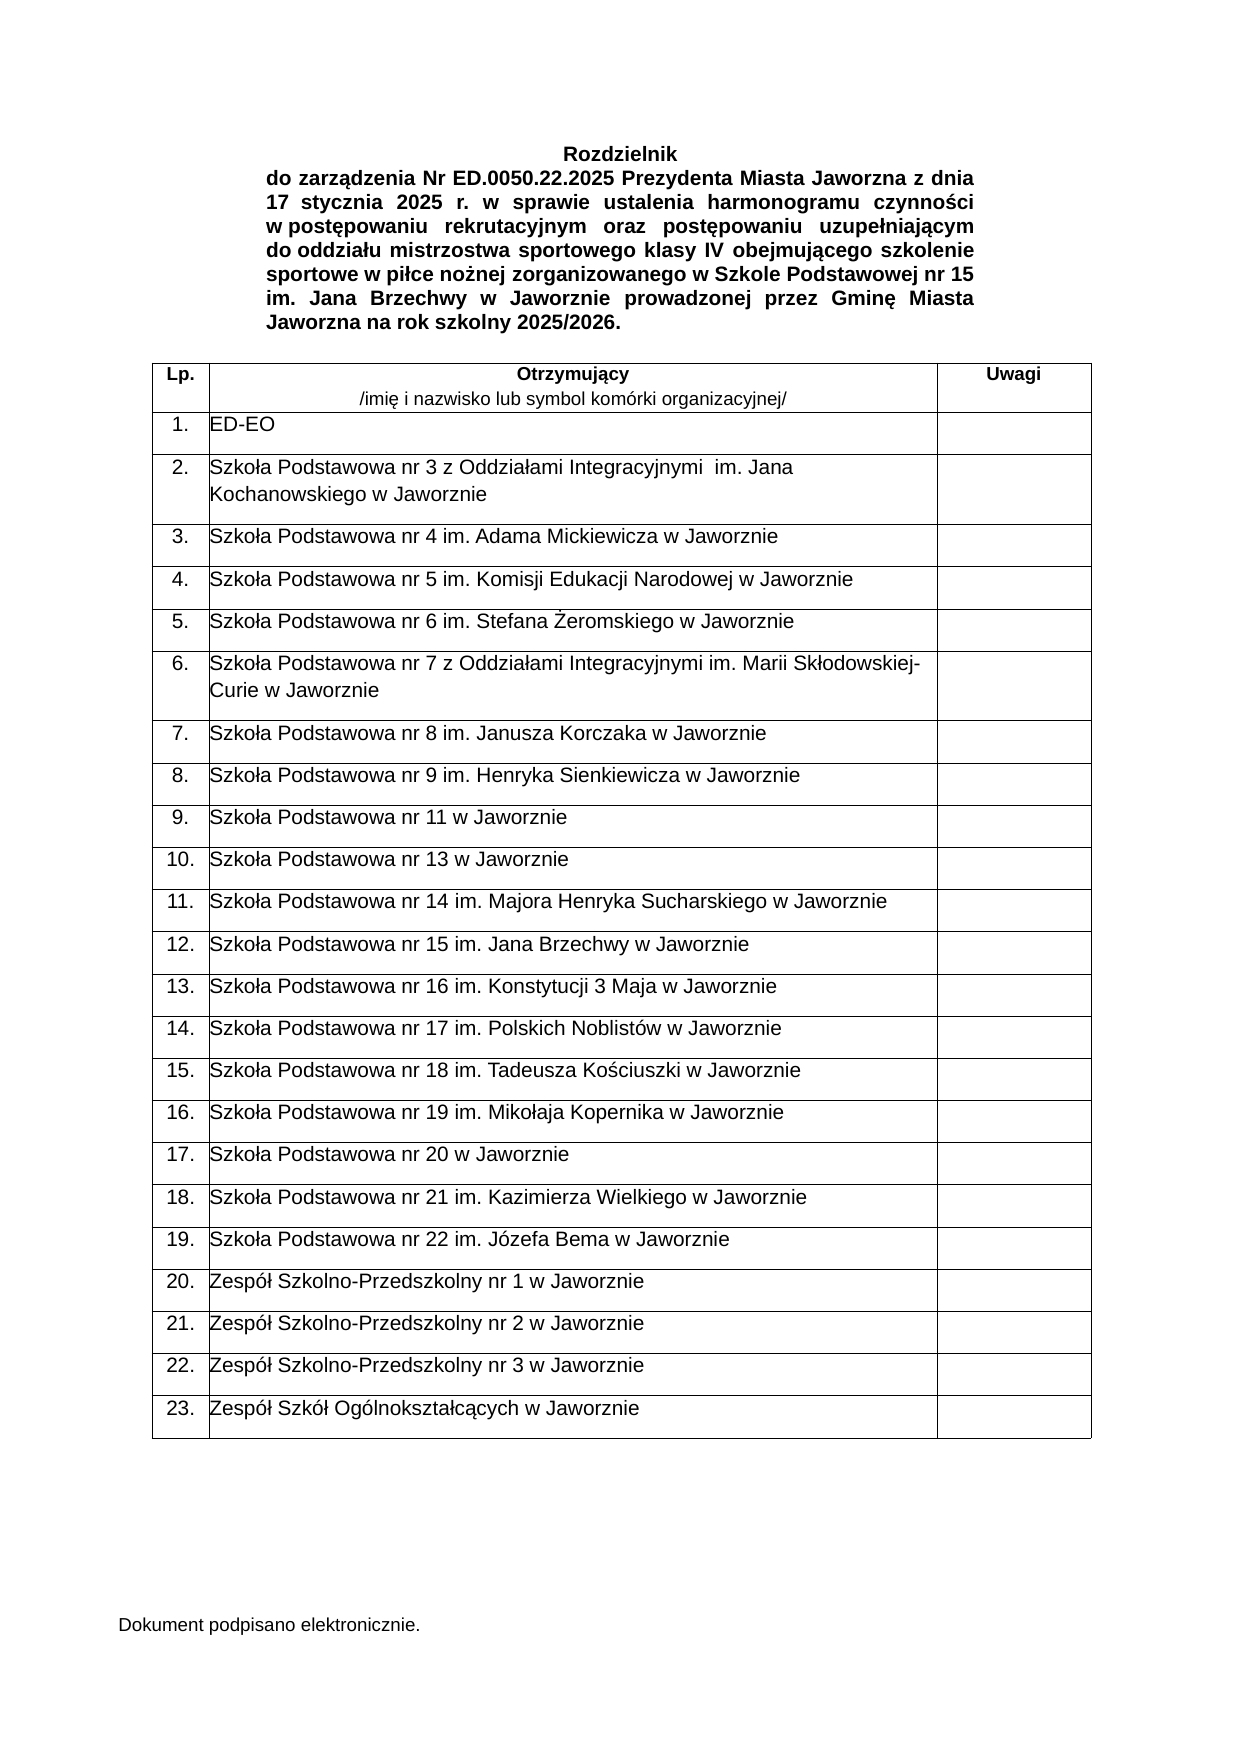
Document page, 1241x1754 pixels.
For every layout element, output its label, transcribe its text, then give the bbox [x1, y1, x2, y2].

table_header Lp. [153, 364, 209, 412]
table_cell 2. [153, 455, 209, 524]
table_cell [938, 890, 1091, 931]
table_cell 12. [153, 932, 209, 973]
table_cell Szkoła Podstawowa nr 3 z Oddziałami Integracyjnymi im. Jana Kochanowskiego w Jaworznie [210, 455, 937, 524]
table_cell [938, 1396, 1091, 1437]
table_cell [938, 1228, 1091, 1269]
table_cell Szkoła Podstawowa nr 19 im. Mikołaja Kopernika w Jaworznie [210, 1101, 937, 1142]
table_cell Zespół Szkolno-Przedszkolny nr 2 w Jaworznie [210, 1312, 937, 1353]
table_cell 5. [153, 610, 209, 651]
text Rozdzielnik [118, 142, 1122, 166]
table_cell [938, 1354, 1091, 1395]
table_cell 17. [153, 1143, 209, 1184]
table_cell 7. [153, 721, 209, 762]
table_cell Szkoła Podstawowa nr 22 im. Józefa Bema w Jaworznie [210, 1228, 937, 1269]
table_cell ED-EO [210, 413, 937, 454]
table_cell 21. [153, 1312, 209, 1353]
table_cell 1. [153, 413, 209, 454]
table_cell 19. [153, 1228, 209, 1269]
table_cell Szkoła Podstawowa nr 9 im. Henryka Sienkiewicza w Jaworznie [210, 764, 937, 805]
table_cell Szkoła Podstawowa nr 5 im. Komisji Edukacji Narodowej w Jaworznie [210, 567, 937, 608]
table_header Uwagi [938, 364, 1091, 412]
table_cell Szkoła Podstawowa nr 14 im. Majora Henryka Sucharskiego w Jaworznie [210, 890, 937, 931]
table_cell Szkoła Podstawowa nr 8 im. Janusza Korczaka w Jaworznie [210, 721, 937, 762]
table_cell 16. [153, 1101, 209, 1142]
table_cell 8. [153, 764, 209, 805]
table_cell [938, 455, 1091, 524]
table_cell [938, 1270, 1091, 1311]
table_cell Szkoła Podstawowa nr 11 w Jaworznie [210, 806, 937, 847]
table_cell [938, 610, 1091, 651]
table_header Otrzymujący /imię i nazwisko lub symbol komórki organizacyjnej/ [210, 364, 937, 412]
table_cell 4. [153, 567, 209, 608]
table_cell 18. [153, 1185, 209, 1227]
table_cell Szkoła Podstawowa nr 15 im. Jana Brzechwy w Jaworznie [210, 932, 937, 973]
table_cell Szkoła Podstawowa nr 16 im. Konstytucji 3 Maja w Jaworznie [210, 975, 937, 1016]
table_cell 3. [153, 525, 209, 566]
table_cell 22. [153, 1354, 209, 1395]
table_cell [938, 567, 1091, 608]
table_cell [938, 721, 1091, 762]
table_cell Zespół Szkolno-Przedszkolny nr 1 w Jaworznie [210, 1270, 937, 1311]
table_cell Szkoła Podstawowa nr 4 im. Adama Mickiewicza w Jaworznie [210, 525, 937, 566]
table_cell [938, 1143, 1091, 1184]
table_cell [938, 848, 1091, 889]
table_cell [938, 932, 1091, 973]
table_cell [938, 1312, 1091, 1353]
table_cell [938, 525, 1091, 566]
table_cell 20. [153, 1270, 209, 1311]
table_cell [938, 1059, 1091, 1100]
table_cell [938, 975, 1091, 1016]
table_cell Szkoła Podstawowa nr 7 z Oddziałami Integracyjnymi im. Marii Skłodowskiej- Curie w Jaworznie [210, 652, 937, 720]
table_cell 6. [153, 652, 209, 720]
table_cell Zespół Szkolno-Przedszkolny nr 3 w Jaworznie [210, 1354, 937, 1395]
table_cell [938, 1185, 1091, 1227]
table_cell 15. [153, 1059, 209, 1100]
table_cell Szkoła Podstawowa nr 13 w Jaworznie [210, 848, 937, 889]
text do zarządzenia Nr ED.0050.22.2025 Prezydenta Miasta Jaworzna z dnia 17 stycznia 2025 r. w sprawie ustalenia harmonogramu czynności w postępowaniu rekrutacyjnym oraz postępowaniu uzupełniającym do oddziału mistrzostwa sportowego klasy IV obejmującego szkolenie sportowe w piłce nożnej zorganizowanego w Szkole Podstawowej nr 15 im. Jana Brzechwy w Jaworznie prowadzonej przez Gminę Miasta Jaworzna na rok szkolny 2025/2026. [266, 166, 974, 334]
table_cell Szkoła Podstawowa nr 21 im. Kazimierza Wielkiego w Jaworznie [210, 1185, 937, 1227]
table_cell 14. [153, 1017, 209, 1058]
table_cell Szkoła Podstawowa nr 18 im. Tadeusza Kościuszki w Jaworznie [210, 1059, 937, 1100]
table_cell 23. [153, 1396, 209, 1437]
table_cell 9. [153, 806, 209, 847]
table_cell Zespół Szkół Ogólnokształcących w Jaworznie [210, 1396, 937, 1437]
table_cell [938, 1101, 1091, 1142]
table_cell Szkoła Podstawowa nr 20 w Jaworznie [210, 1143, 937, 1184]
table_cell Szkoła Podstawowa nr 17 im. Polskich Noblistów w Jaworznie [210, 1017, 937, 1058]
table_cell [938, 652, 1091, 720]
table_cell 11. [153, 890, 209, 931]
table_cell [938, 1017, 1091, 1058]
table_cell 13. [153, 975, 209, 1016]
table_cell [938, 764, 1091, 805]
table_cell [938, 806, 1091, 847]
table_cell Szkoła Podstawowa nr 6 im. Stefana Żeromskiego w Jaworznie [210, 610, 937, 651]
table_cell 10. [153, 848, 209, 889]
table_cell [938, 413, 1091, 454]
